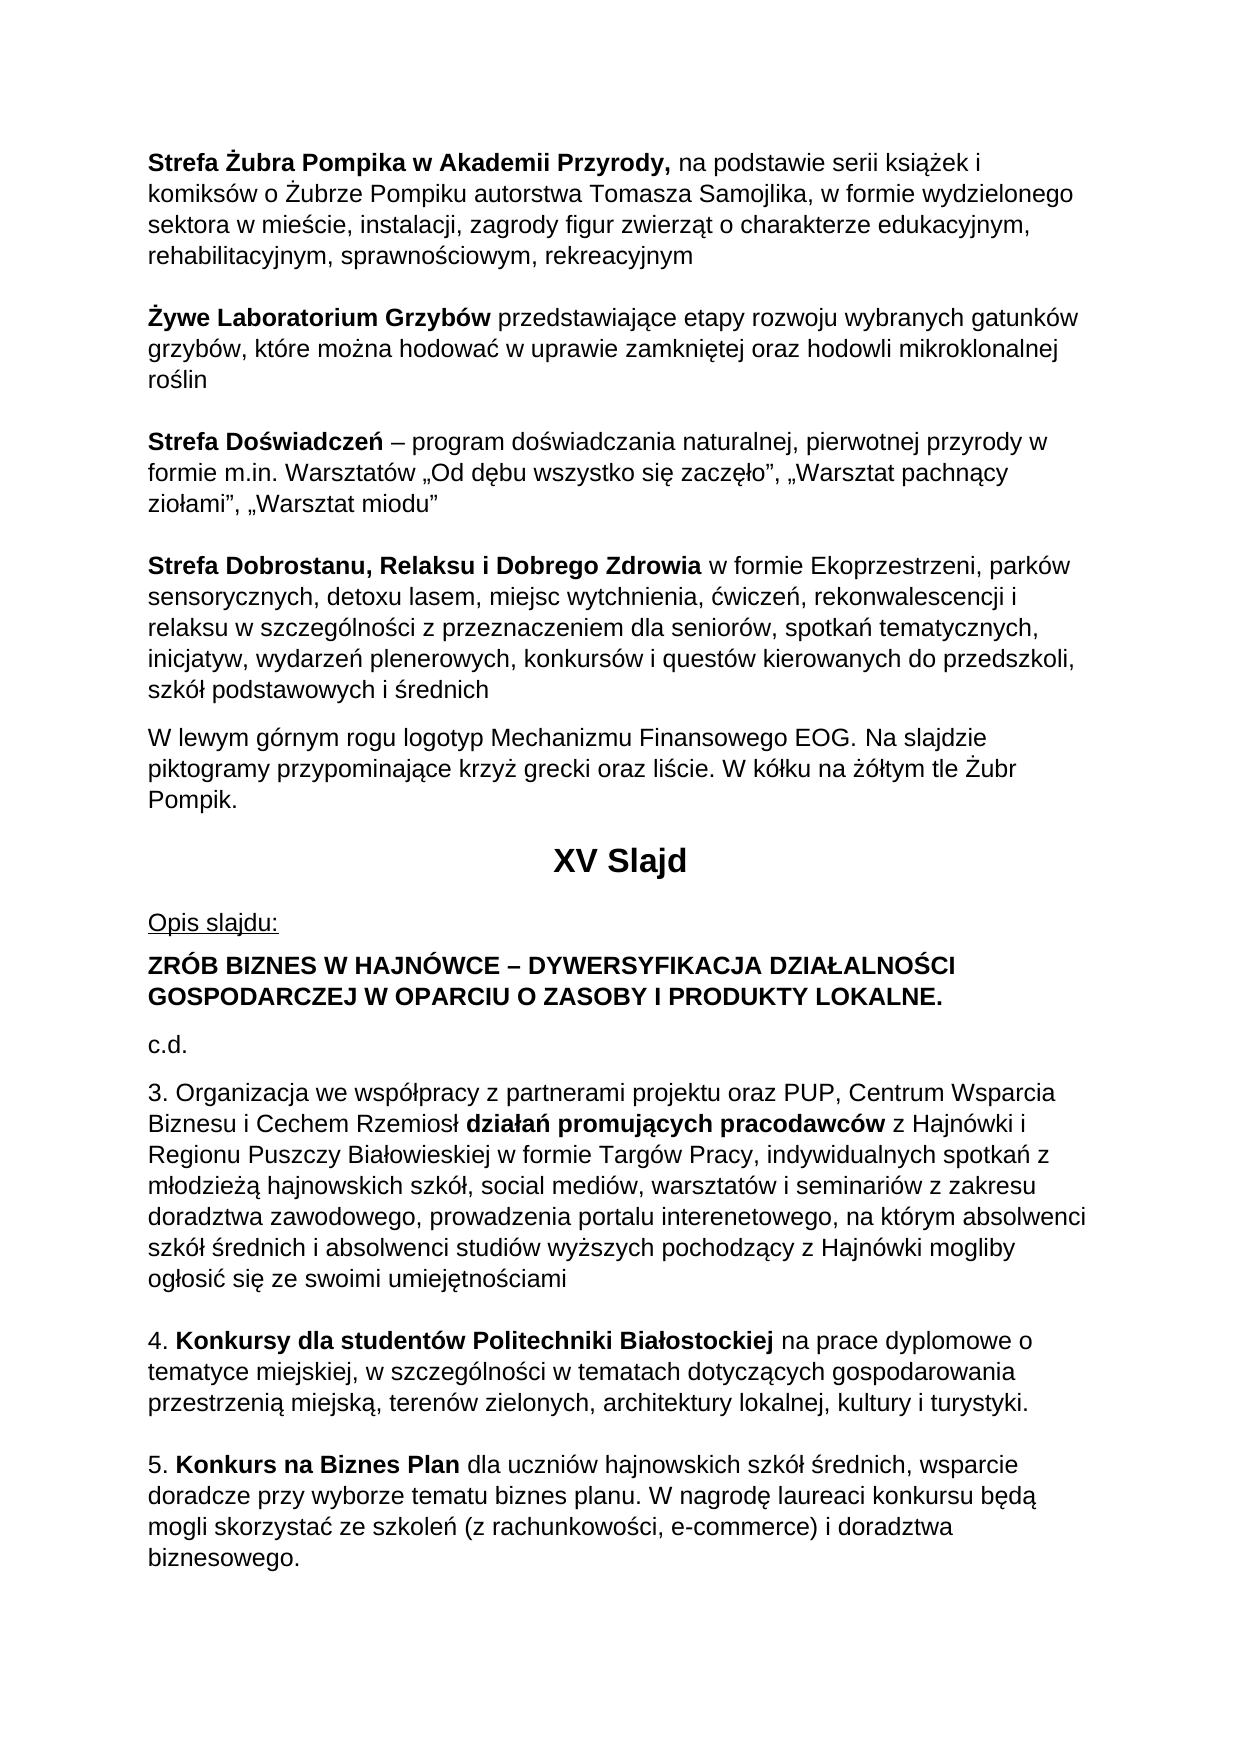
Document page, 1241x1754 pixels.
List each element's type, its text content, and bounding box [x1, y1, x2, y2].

text 3. Organizacja we współpracy z partnerami projektu oraz PUP, Centrum Wsparcia Biznesu i Cechem Rzemiosł działań promujących pracodawców z Hajnówki i Regionu Puszczy Białowieskiej w formie Targów Pracy, indywidualnych spotkań z młodzieżą hajnowskich szkół, social mediów, warsztatów i seminariów z zakresu doradztwa zawodowego, prowadzenia portalu interenetowego, na którym absolwenci szkół średnich i absolwenci studiów wyższych pochodzący z Hajnówki mogliby ogłosić się ze swoimi umiejętnościami 4. Konkursy dla studentów Politechniki Białostockiej na prace dyplomowe o tematyce miejskiej, w szczególności w tematach dotyczących gospodarowania przestrzenią miejską, terenów zielonych, architektury lokalnej, kultury i turystyki. 5. Konkurs na Biznes Plan dla uczniów hajnowskich szkół średnich, wsparcie doradcze przy wyborze tematu biznes planu. W nagrodę laureaci konkursu będą mogli skorzystać ze szkoleń (z rachunkowości, e-commerce) i doradztwa biznesowego. [148, 1078, 1093, 1603]
text ZRÓB BIZNES W HAJNÓWCE – DYWERSYFIKACJA DZIAŁALNOŚCI GOSPODARCZEJ W OPARCIU O ZASOBY I PRODUKTY LOKALNE. [148, 951, 1093, 1011]
text W lewym górnym rogu logotyp Mechanizmu Finansowego EOG. Na slajdzie piktogramy przypominające krzyż grecki oraz liście. W kółku na żółtym tle Żubr Pompik. [148, 723, 1093, 814]
subtitle Opis slajdu: [148, 908, 1093, 937]
text c.d. [148, 1030, 1093, 1059]
text Strefa Żubra Pompika w Akademii Przyrody, na podstawie serii książek i komiksów o Żubrze Pompiku autorstwa Tomasza Samojlika, w formie wydzielonego sektora w mieście, instalacji, zagrody figur zwierząt o charakterze edukacyjnym, rehabilitacyjnym, sprawnościowym, rekreacyjnym Żywe Laboratorium Grzybów przedstawiające etapy rozwoju wybranych gatunków grzybów, które można hodować w uprawie zamkniętej oraz hodowli mikroklonalnej roślin Strefa Doświadczeń – program doświadczania naturalnej, pierwotnej przyrody w formie m.in. Warsztatów „Od dębu wszystko się zaczęło”, „Warsztat pachnący ziołami”, „Warsztat miodu” Strefa Dobrostanu, Relaksu i Dobrego Zdrowia w formie Ekoprzestrzeni, parków sensorycznych, detoxu lasem, miejsc wytchnienia, ćwiczeń, rekonwalescencji i relaksu w szczególności z przeznaczeniem dla seniorów, spotkań tematycznych, inicjatyw, wydarzeń plenerowych, konkursów i questów kierowanych do przedszkoli, szkół podstawowych i średnich [148, 148, 1093, 704]
subtitle XV Slajd [148, 841, 1093, 880]
